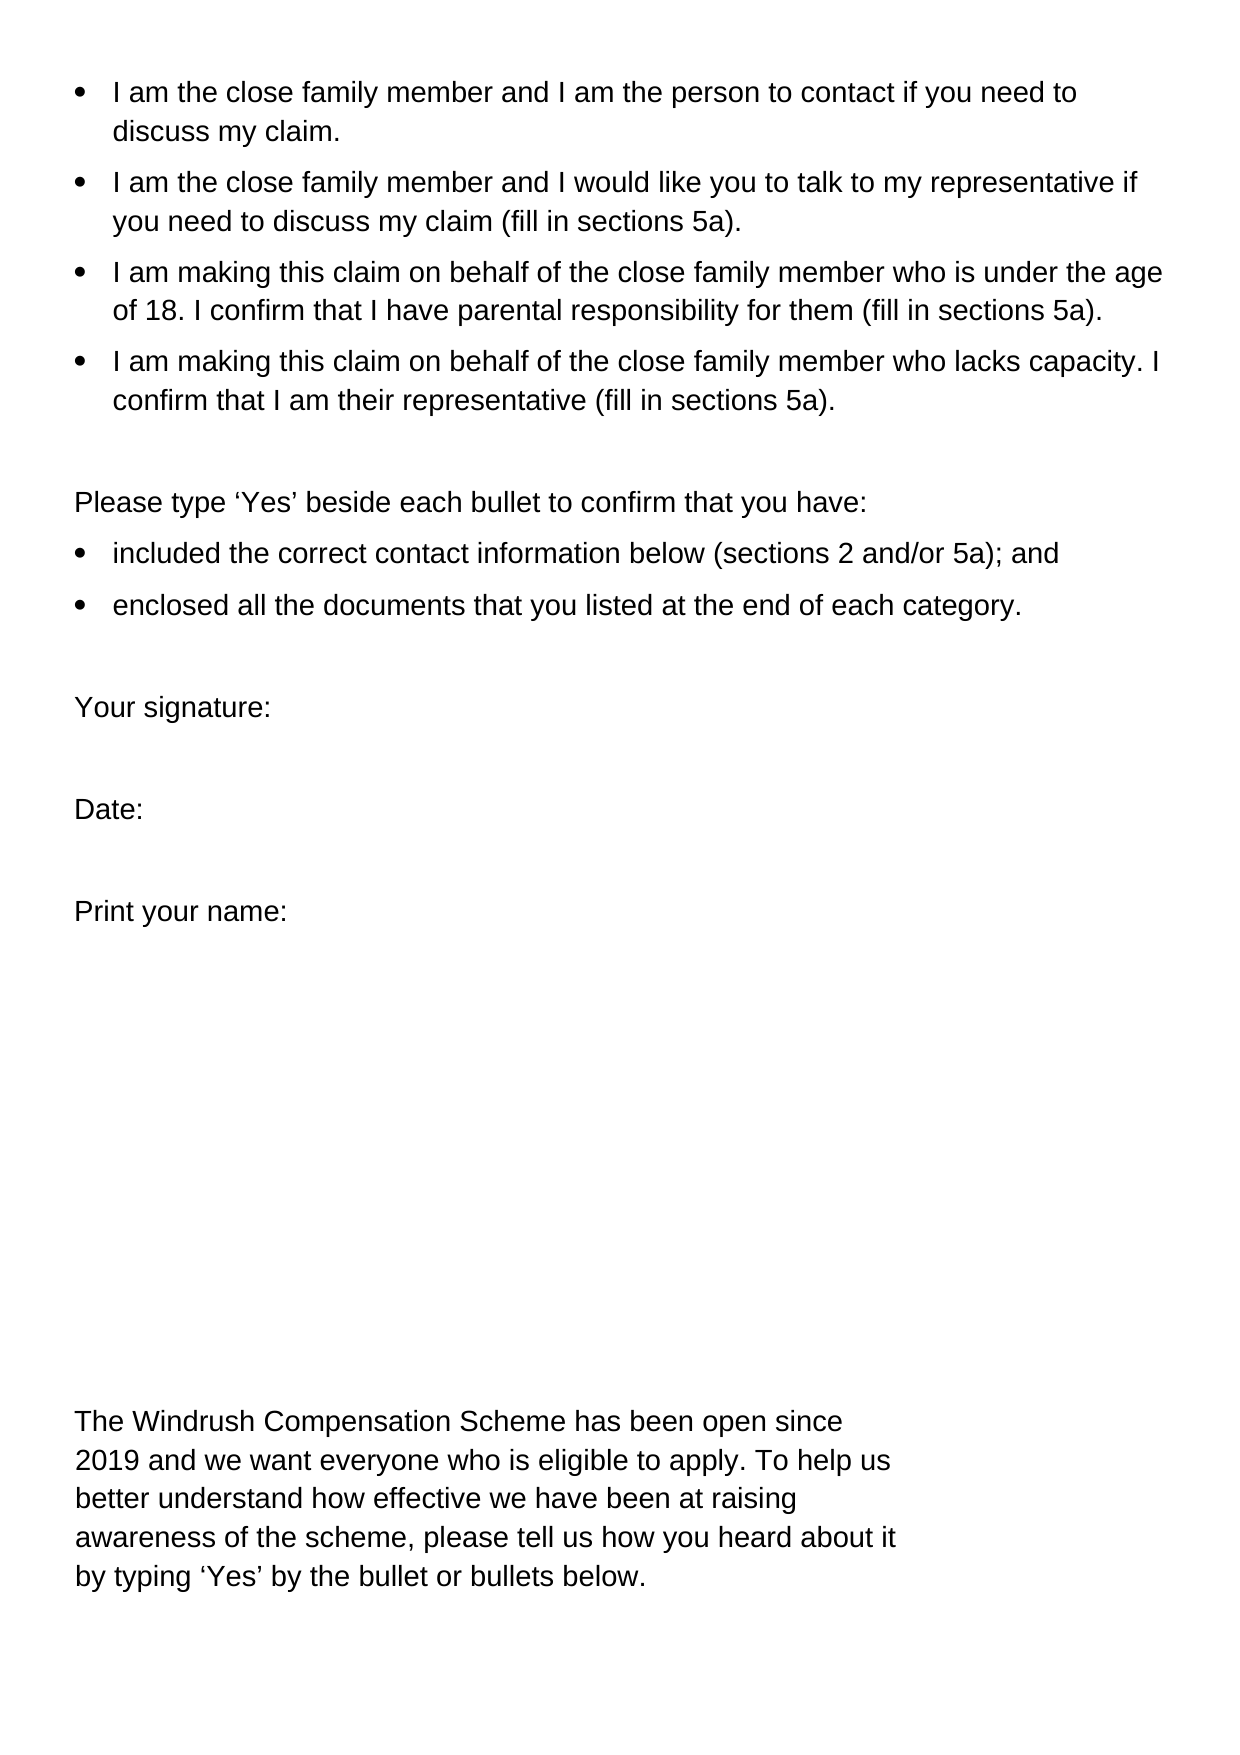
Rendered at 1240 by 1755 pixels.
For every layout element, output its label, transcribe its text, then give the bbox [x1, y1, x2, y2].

text Print your name: [74, 894, 916, 927]
list I am making this claim on behalf of the close family member who is under the age of 18. I confirm that I have parental responsibility for them (fill in sections 5a). [75, 254, 1164, 327]
text The Windrush Compensation Scheme has been open since 2019 and we want everyone who is eligible to apply. To help us better understand how effective we have been at raising awareness of the scheme, please tell us how you heard about it by typing ‘Yes’ by the bullet or bullets below. [74, 1404, 916, 1592]
text Date: [74, 792, 916, 825]
list I am the close family member and I would like you to talk to my representative if you need to discuss my claim (fill in sections 5a). [75, 165, 1164, 237]
list I am making this claim on behalf of the close family member who lacks capacity. I confirm that I am their representative (fill in sections 5a). [75, 344, 1164, 417]
list included the correct contact information below (sections 2 and/or 5a); and [75, 536, 1164, 570]
list I am the close family member and I am the person to contact if you need to discuss my claim. [75, 75, 1164, 147]
text Please type ‘Yes’ beside each bullet to confirm that you have: [74, 485, 916, 519]
text Your signature: [74, 690, 916, 723]
list enclosed all the documents that you listed at the end of each category. [75, 587, 1164, 621]
